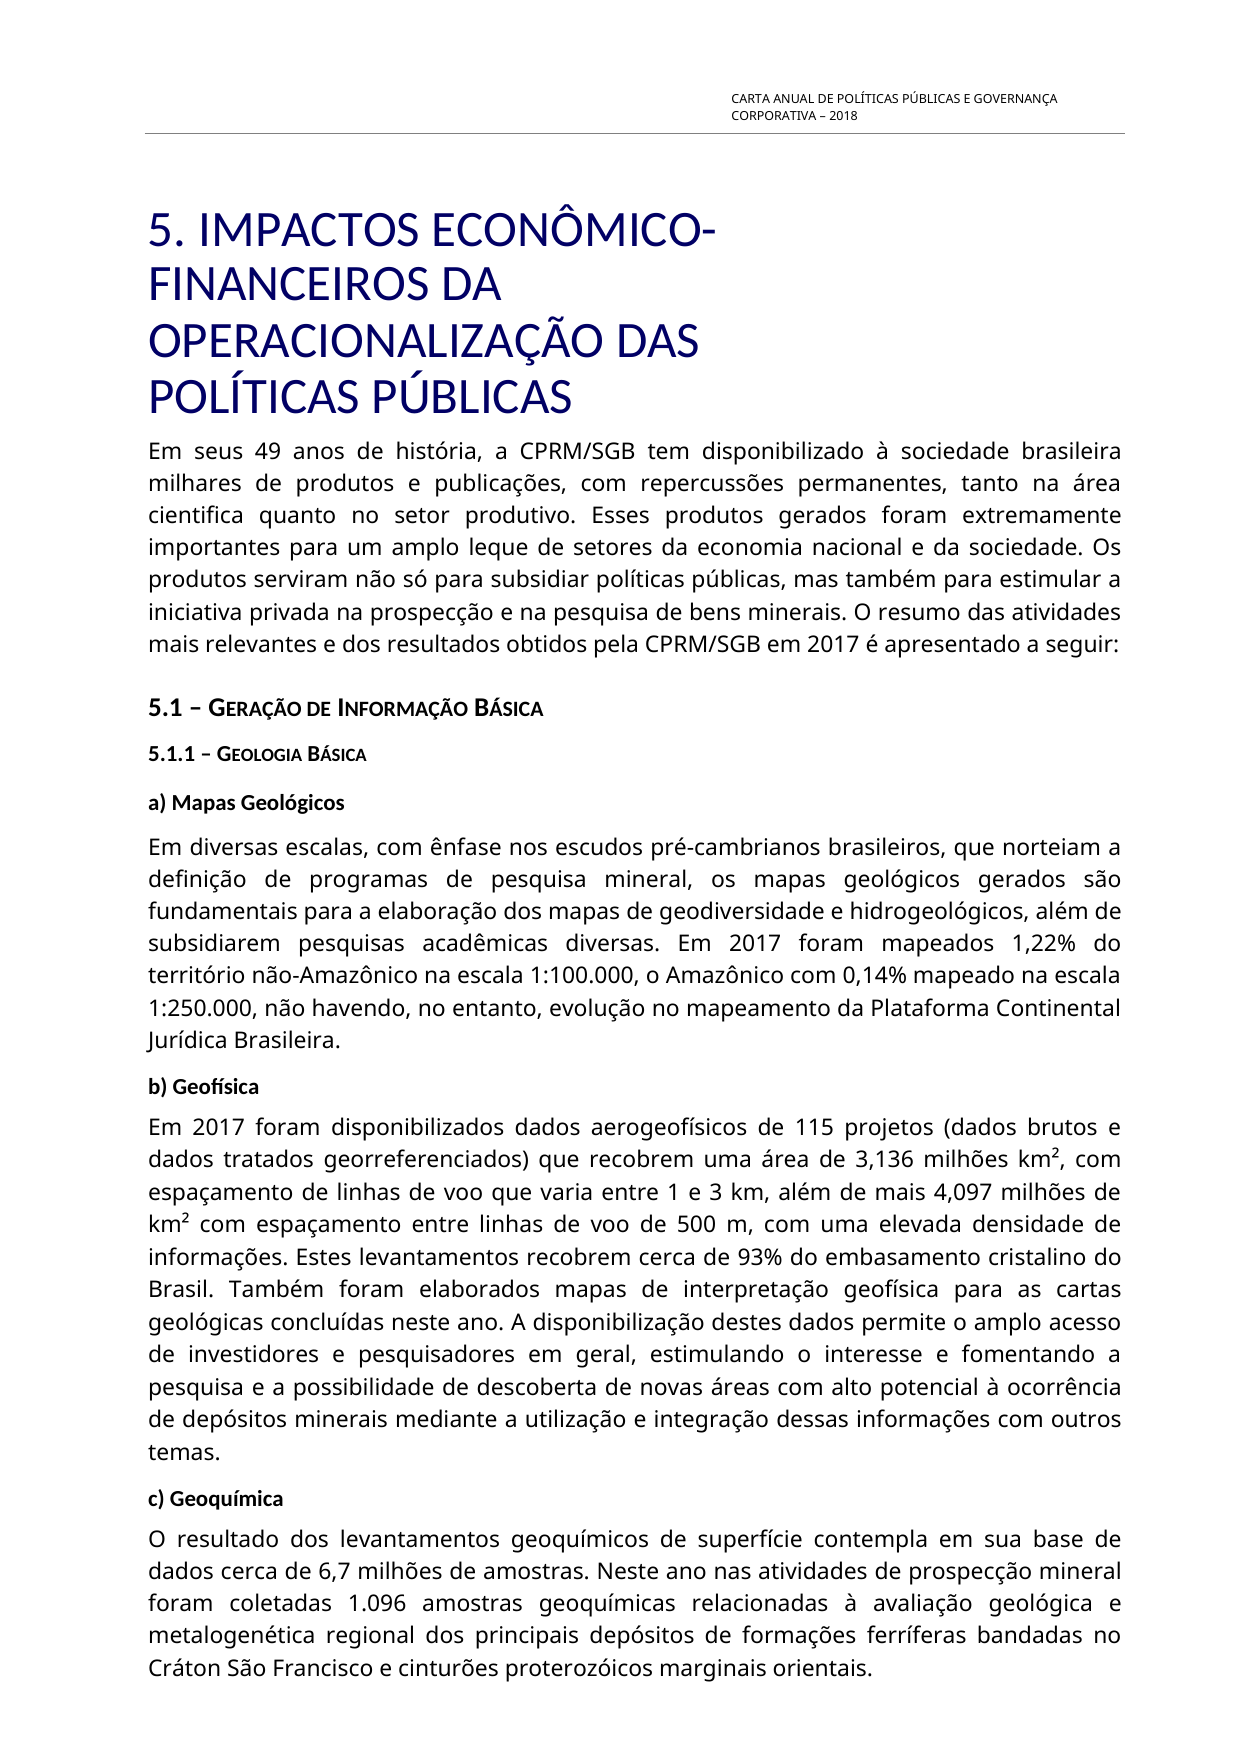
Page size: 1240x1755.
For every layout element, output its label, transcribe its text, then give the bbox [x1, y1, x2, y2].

text O resultado dos levantamentos geoquímicos de superfície contempla em sua base de dados cerca de 6,7 milhões de amostras. Neste ano nas atividades de prospecção mineral foram coletadas 1.096 amostras geoquímicas relacionadas à avaliação geológica e metalogenética regional dos principais depósitos de formações ferríferas bandadas no Cráton São Francisco e cinturões proterozóicos marginais orientais. [148, 1523, 1122, 1683]
text CARTA ANUAL DE POLÍTICAS PÚBLICAS E GOVERNANÇA CORPORATIVA – 2018 [731, 90, 1122, 124]
text Em 2017 foram disponibilizados dados aerogeofísicos de 115 projetos (dados brutos e dados tratados georreferenciados) que recobrem uma área de 3,136 milhões km², com espaçamento de linhas de voo que varia entre 1 e 3 km, além de mais 4,097 milhões de km² com espaçamento entre linhas de voo de 500 m, com uma elevada densidade de informações. Estes levantamentos recobrem cerca de 93% do embasamento cristalino do Brasil. Também foram elaborados mapas de interpretação geofísica para as cartas geológicas concluídas neste ano. A disponibilização destes dados permite o amplo acesso de investidores e pesquisadores em geral, estimulando o interesse e fomentando a pesquisa e a possibilidade de descoberta de novas áreas com alto potencial à ocorrência de depósitos minerais mediante a utilização e integração dessas informações com outros temas. [148, 1111, 1122, 1467]
text Em seus 49 anos de história, a CPRM/SGB tem disponibilizado à sociedade brasileira milhares de produtos e publicações, com repercussões permanentes, tanto na área cientifica quanto no setor produtivo. Esses produtos gerados foram extremamente importantes para um amplo leque de setores da economia nacional e da sociedade. Os produtos serviram não só para subsidiar políticas públicas, mas também para estimular a iniciativa privada na prospecção e na pesquisa de bens minerais. O resumo das atividades mais relevantes e dos resultados obtidos pela CPRM/SGB em 2017 é apresentado a seguir: [148, 435, 1122, 659]
text a) Mapas Geológicos [148, 788, 1122, 816]
text 5.1.1 – GEOLOGIA BÁSICA [148, 739, 1122, 767]
text c) Geoquímica [148, 1484, 1122, 1512]
text b) Geofísica [148, 1072, 1122, 1100]
text Em diversas escalas, com ênfase nos escudos pré-cambrianos brasileiros, que norteiam a definição de programas de pesquisa mineral, os mapas geológicos gerados são fundamentais para a elaboração dos mapas de geodiversidade e hidrogeológicos, além de subsidiarem pesquisas acadêmicas diversas. Em 2017 foram mapeados 1,22% do território não-Amazônico na escala 1:100.000, o Amazônico com 0,14% mapeado na escala 1:250.000, não havendo, no entanto, evolução no mapeamento da Plataforma Continental Jurídica Brasileira. [148, 831, 1122, 1055]
list IMPACTOS ECONÔMICO-FINANCEIROS DA OPERACIONALIZAÇÃO DAS POLÍTICAS PÚBLICAS [148, 201, 722, 426]
text 5.1 – GERAÇÃO DE INFORMAÇÃO BÁSICA [148, 690, 1122, 723]
